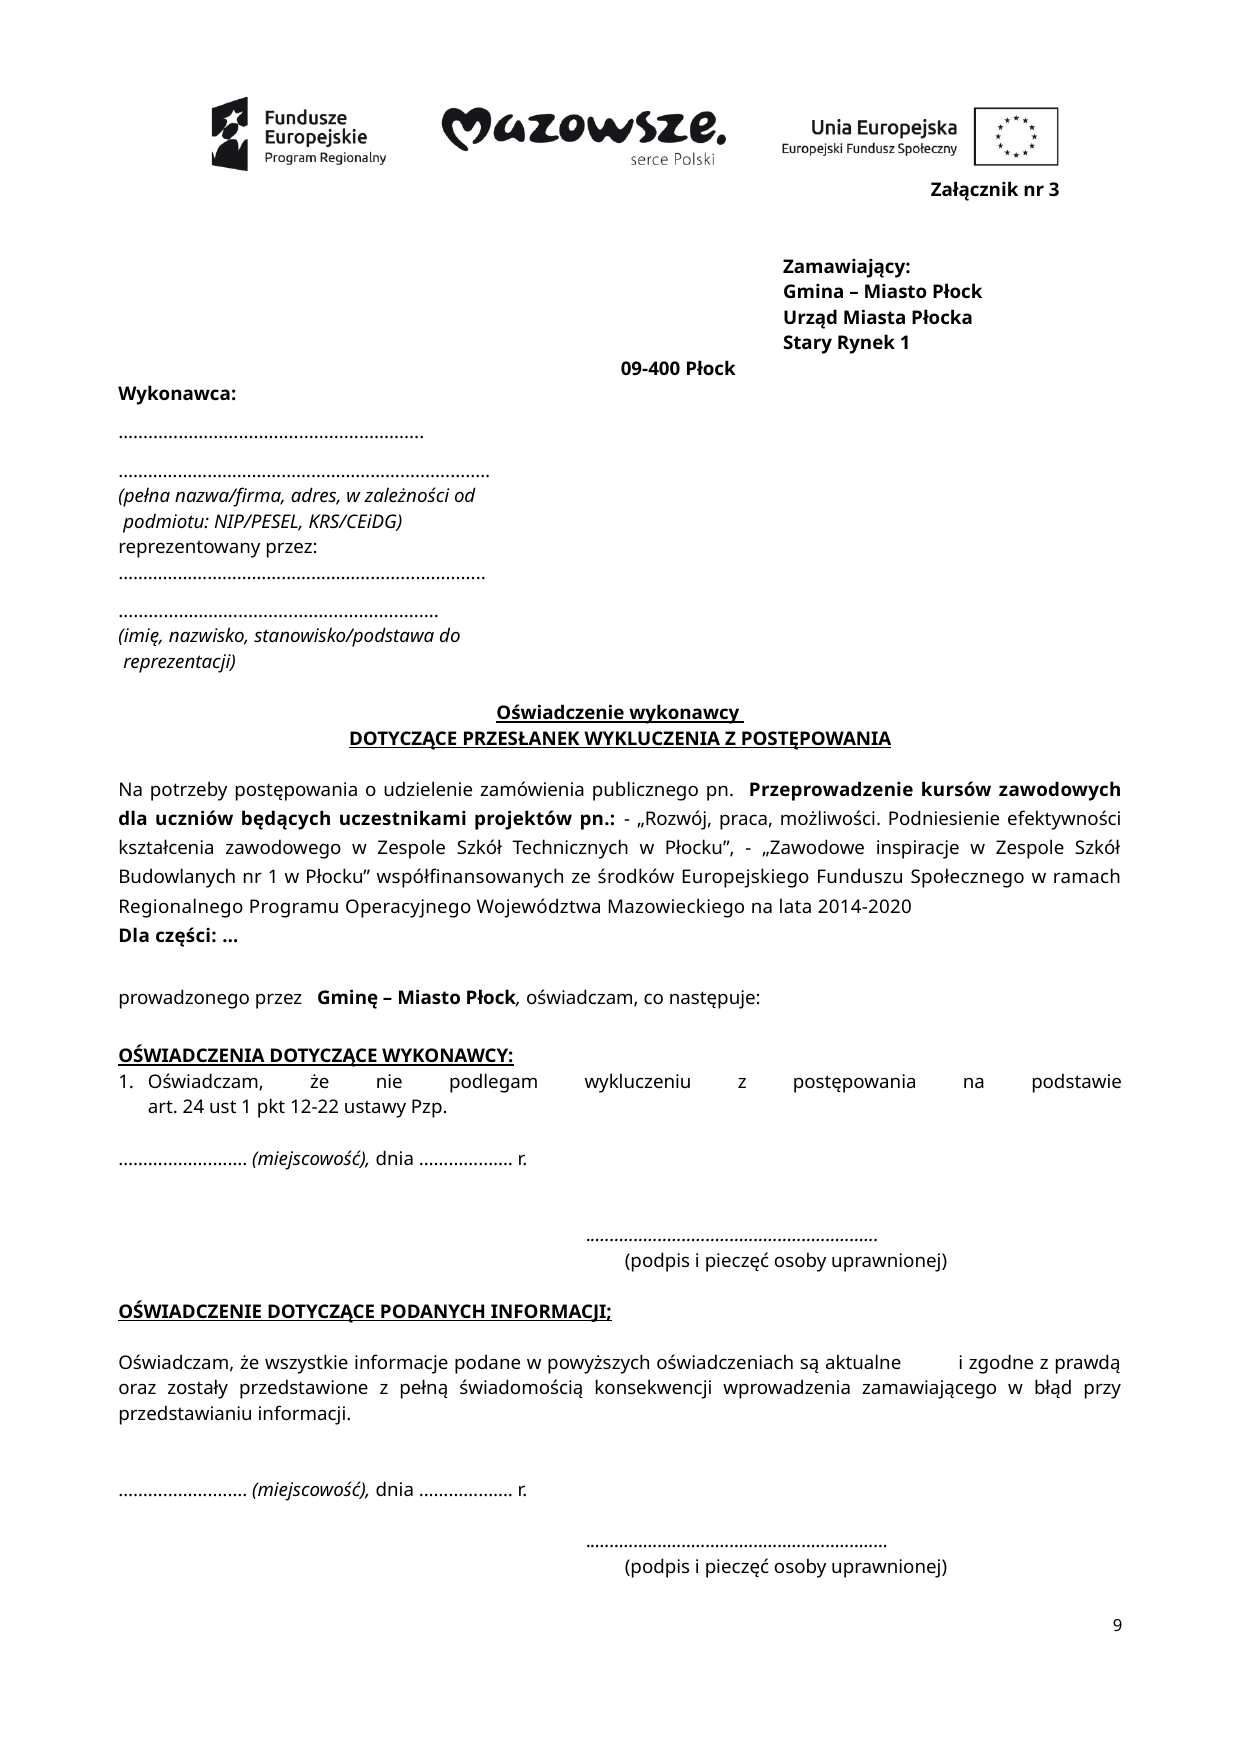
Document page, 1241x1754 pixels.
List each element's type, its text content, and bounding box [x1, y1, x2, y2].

text OŚWIADCZENIE DOTYCZĄCE PODANYCH INFORMACJI; [118, 1298, 1122, 1323]
text ……………………………………………....................... [118, 559, 1122, 584]
text (podpis i pieczęć osoby uprawnionej) [118, 1247, 1122, 1272]
text …………………………………………………...............… [118, 457, 1122, 482]
text (imię, nazwisko, stanowisko/podstawa do [118, 623, 1122, 648]
text Stary Rynek 1 [118, 329, 1122, 355]
text 1. Oświadczam, że nie podlegam wykluczeniu z postępowania na podstawie art. 24 ust 1 pkt 12-22 ustawy Pzp. [118, 1068, 1122, 1119]
text DOTYCZĄCE PRZESŁANEK WYKLUCZENIA Z POSTĘPOWANIA [118, 725, 1122, 750]
text Urząd Miasta Płocka [118, 304, 1122, 329]
text ………...…….……. (miejscowość), dnia ………….…… r. [118, 1477, 1122, 1502]
text Wykonawca: [118, 381, 1122, 406]
text ….......................................................... [118, 419, 1122, 444]
text Gmina – Miasto Płock [118, 278, 1122, 304]
text prowadzonego przez Gminę – Miasto Płock, oświadczam, co następuje: [118, 984, 1122, 1010]
text (pełna nazwa/firma, adres, w zależności od [118, 482, 1122, 508]
text ............................................................... [118, 1528, 1122, 1553]
text Oświadczenie wykonawcy [118, 699, 1122, 725]
text (podpis i pieczęć osoby uprawnionej) [118, 1553, 1122, 1579]
text reprezentacji) [118, 648, 1122, 674]
text Zamawiający: [118, 253, 1122, 278]
text Oświadczam, że wszystkie informacje podane w powyższych oświadczeniach są aktualne i zgodne z prawdą oraz zostały przedstawione z pełną świadomością konsekwencji wprowadzenia zamawiającego w błąd przy przedstawianiu informacji. [118, 1349, 1122, 1426]
picture [211, 97, 1062, 171]
text .............……….......................................... [118, 597, 1122, 623]
text Dla części: … [118, 922, 1122, 948]
text reprezentowany przez: [118, 533, 1122, 559]
text OŚWIADCZENIA DOTYCZĄCE WYKONAWCY: [118, 1043, 1122, 1068]
text ………...…….……. (miejscowość), dnia ………….…… r. [118, 1145, 1122, 1170]
text Na potrzeby postępowania o udzielenie zamówienia publicznego pn. Przeprowadzenie kursów zawodowych dla uczniów będących uczestnikami projektów pn.: - „Rozwój, praca, możliwości. Podniesienie efektywności kształcenia zawodowego w Zespole Szkół Technicznych w Płocku”, - „Zawodowe inspiracje w Zespole Szkół Budowlanych nr 1 w Płocku” współfinansowanych ze środków Europejskiego Funduszu Społecznego w ramach Regionalnego Programu Operacyjnego Województwa Mazowieckiego na lata 2014-2020 [118, 776, 1122, 918]
text Załącznik nr 3 [118, 176, 1122, 202]
text 09-400 Płock [118, 355, 1122, 381]
text ............................................................. [118, 1221, 1122, 1247]
text podmiotu: NIP/PESEL, KRS/CEiDG) [118, 508, 1122, 533]
